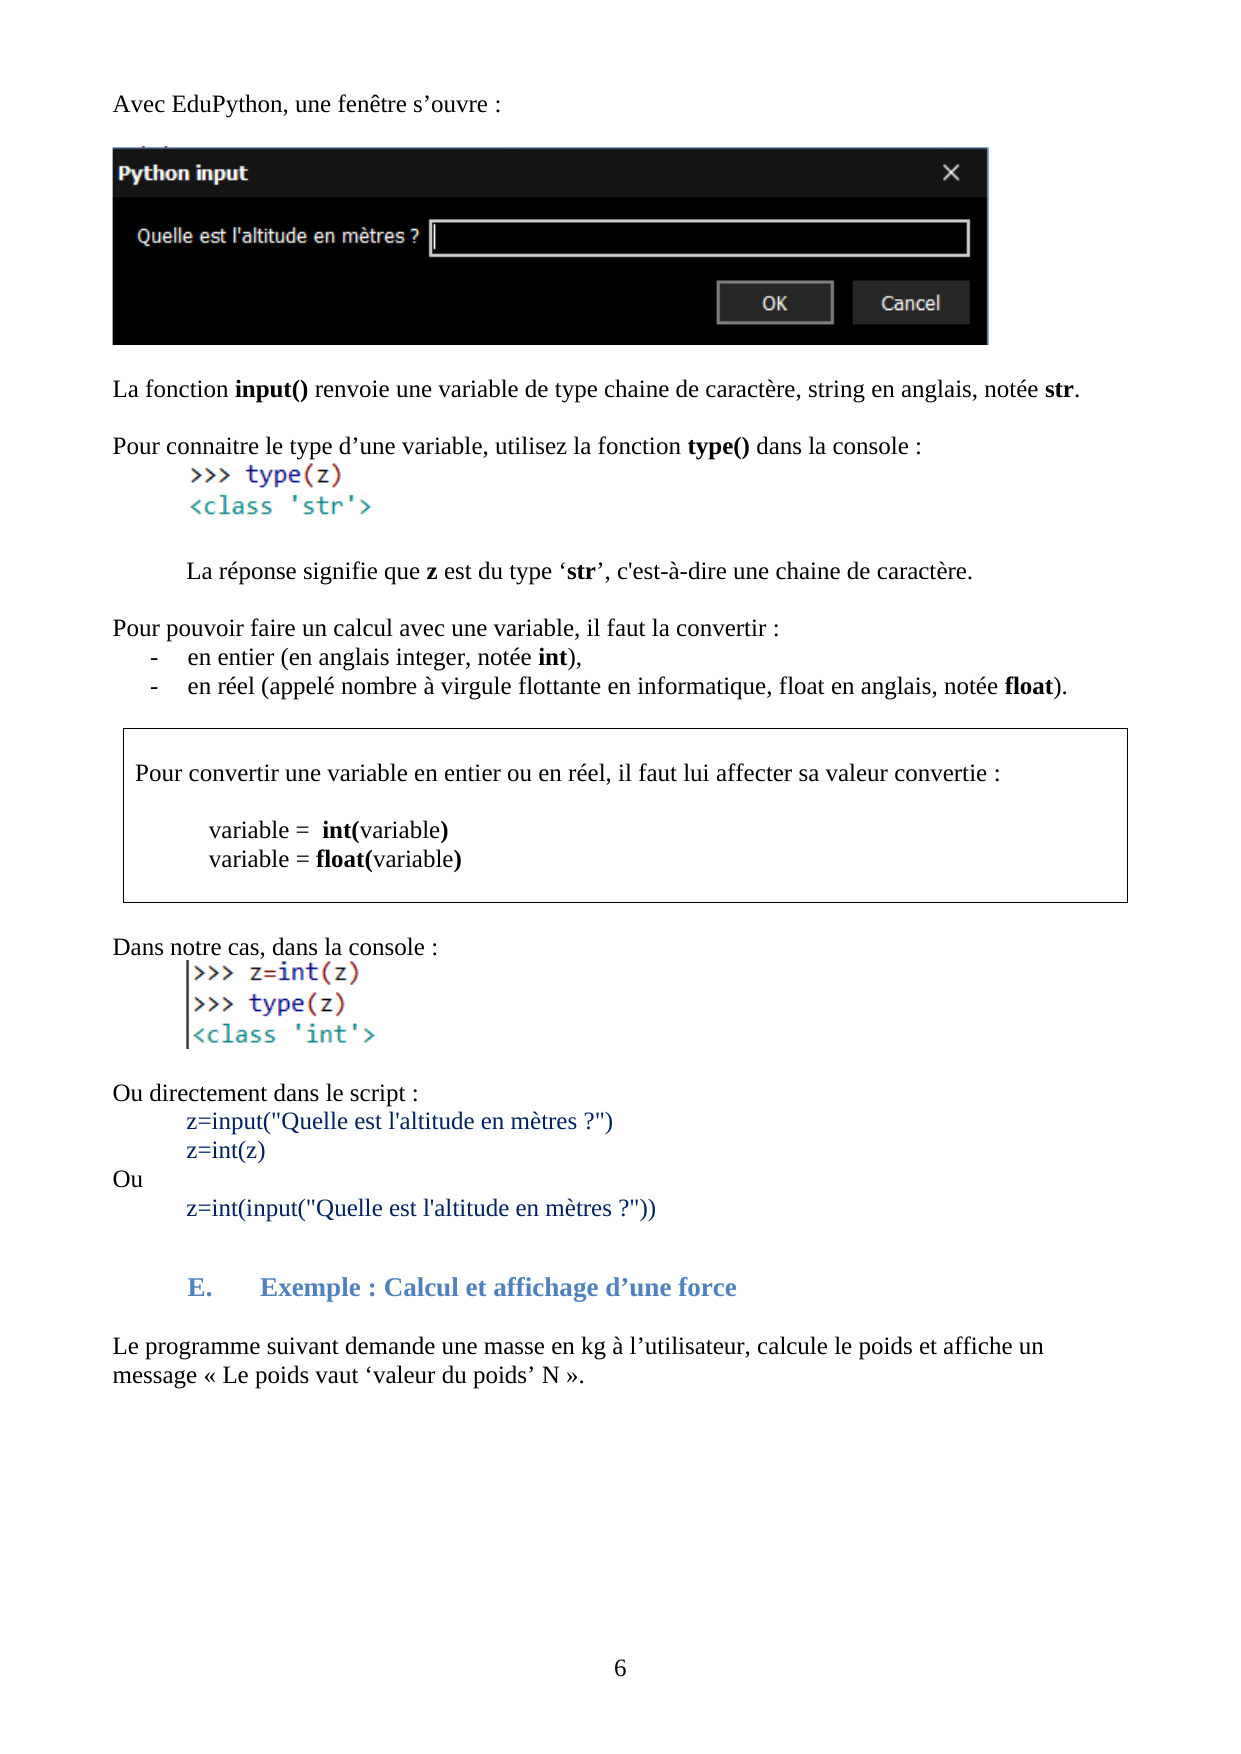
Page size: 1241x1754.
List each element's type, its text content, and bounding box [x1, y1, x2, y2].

list en réel (appelé nombre à virgule flottante en informatique, float en anglais, notée float). [150, 671, 1128, 699]
text z=input("Quelle est l'altitude en mètres ?") [186, 1106, 1128, 1135]
table_header Pour convertir une variable en entier ou en réel, il faut lui affecter sa valeur convertie : variable = int(variable) variable = float(variable) [124, 729, 1127, 902]
text Dans notre cas, dans la console : [112, 932, 1128, 960]
text Ou directement dans le script : [112, 1078, 1128, 1106]
picture [112, 146, 989, 345]
text Pour connaitre le type d’une variable, utilisez la fonction type() dans la console : [112, 431, 1128, 460]
text Pour pouvoir faire un calcul avec une variable, il faut la convertir : [112, 613, 1128, 642]
picture [186, 960, 379, 1049]
text z=int(z) [186, 1135, 1128, 1164]
subtitle Exemple : Calcul et affichage d’une force [187, 1271, 1128, 1302]
text La réponse signifie que z est du type ‘str’, c'est-à-dire une chaine de caractère. [186, 556, 1128, 584]
text z=int(input("Quelle est l'altitude en mètres ?")) [186, 1193, 1128, 1221]
list en entier (en anglais integer, notée int), [150, 642, 1128, 671]
text Ou [112, 1164, 1128, 1193]
picture [186, 460, 416, 527]
text La fonction input() renvoie une variable de type chaine de caractère, string en anglais, notée str. [112, 374, 1128, 402]
text Le programme suivant demande une masse en kg à l’utilisateur, calcule le poids et affiche un message « Le poids vaut ‘valeur du poids’ N ». [112, 1331, 1128, 1388]
text Avec EduPython, une fenêtre s’ouvre : [112, 89, 1128, 117]
